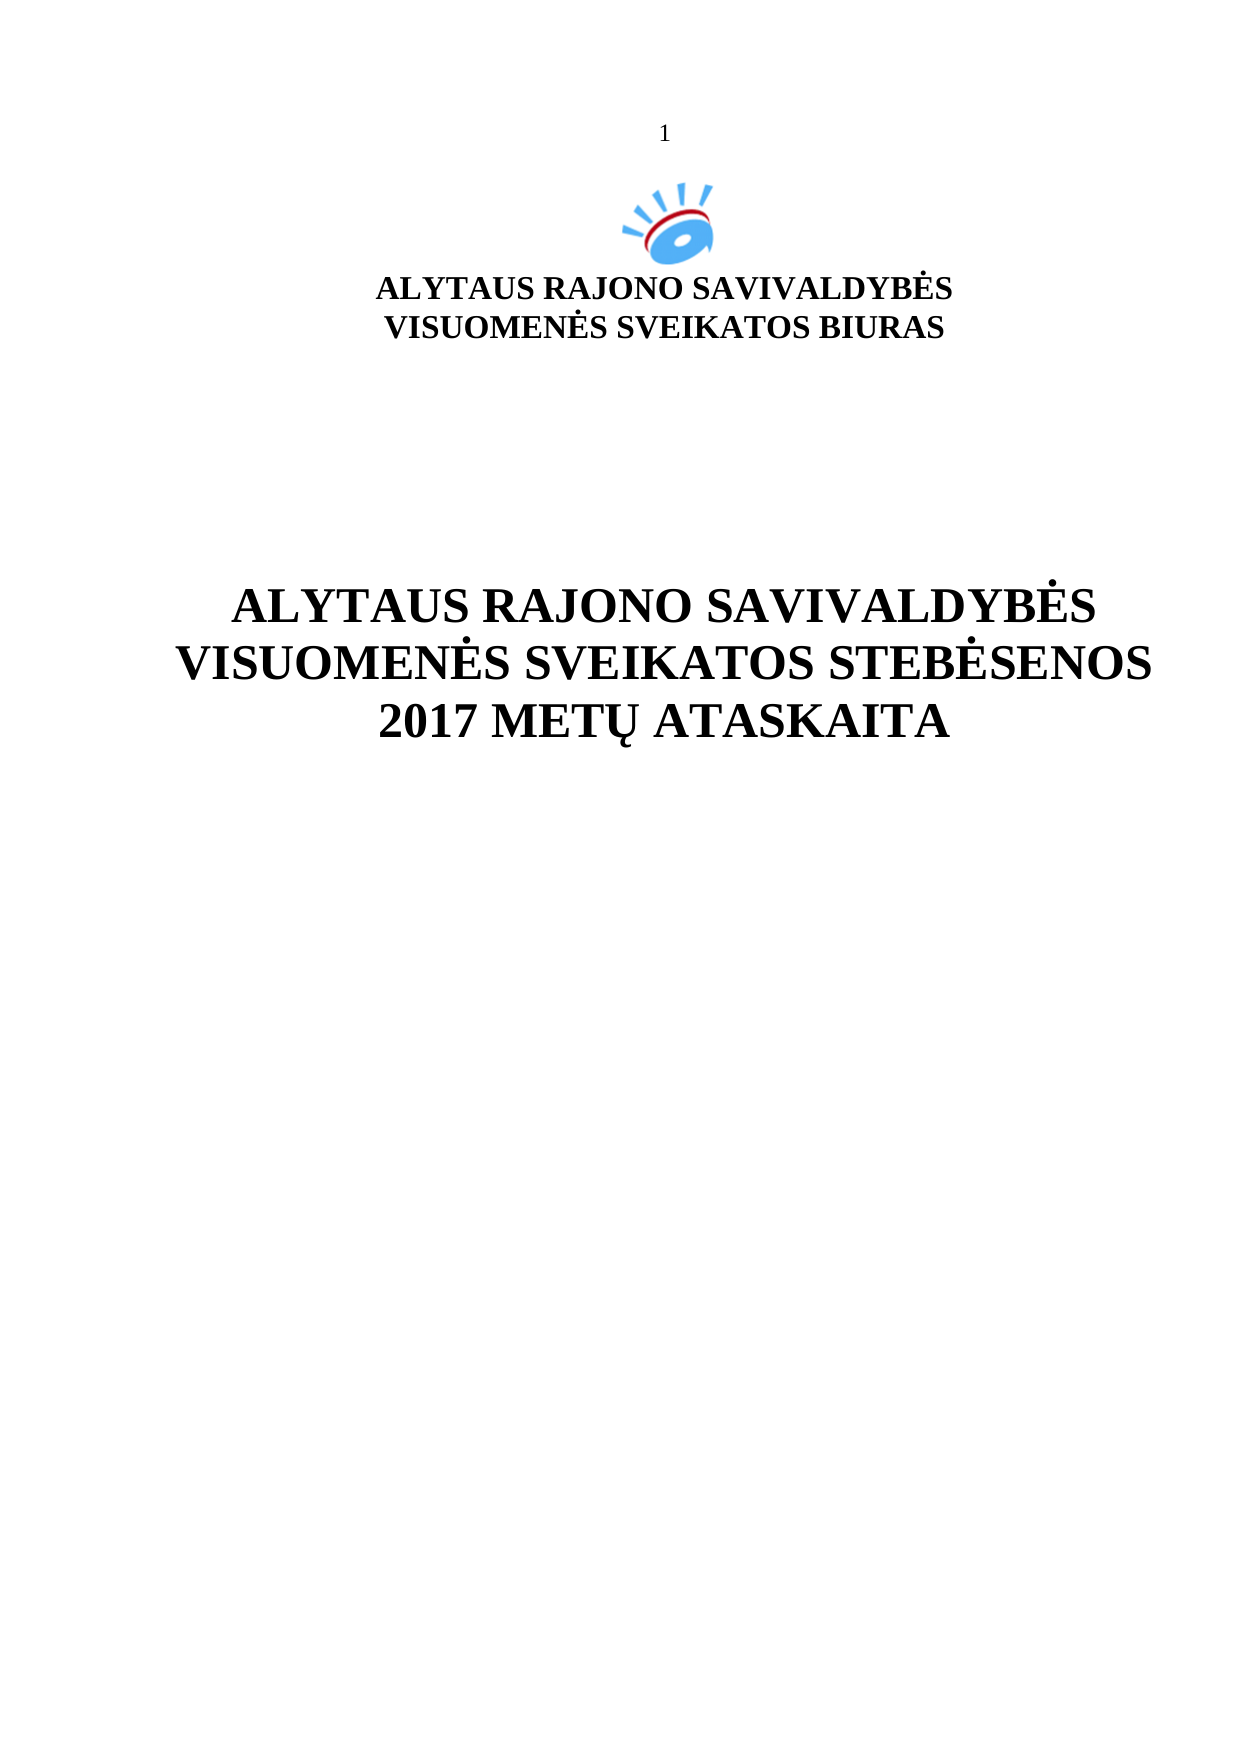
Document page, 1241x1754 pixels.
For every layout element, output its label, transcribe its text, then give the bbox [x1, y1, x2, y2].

text VISUOMENĖS SVEIKATOS BIURAS [148, 307, 1181, 345]
text ALYTAUS RAJONO SAVIVALDYBĖS [148, 269, 1181, 307]
text ALYTAUS RAJONO SAVIVALDYBĖS VISUOMENĖS SVEIKATOS STEBĖSENOS 2017 METŲ ATASKAITA [148, 575, 1181, 748]
